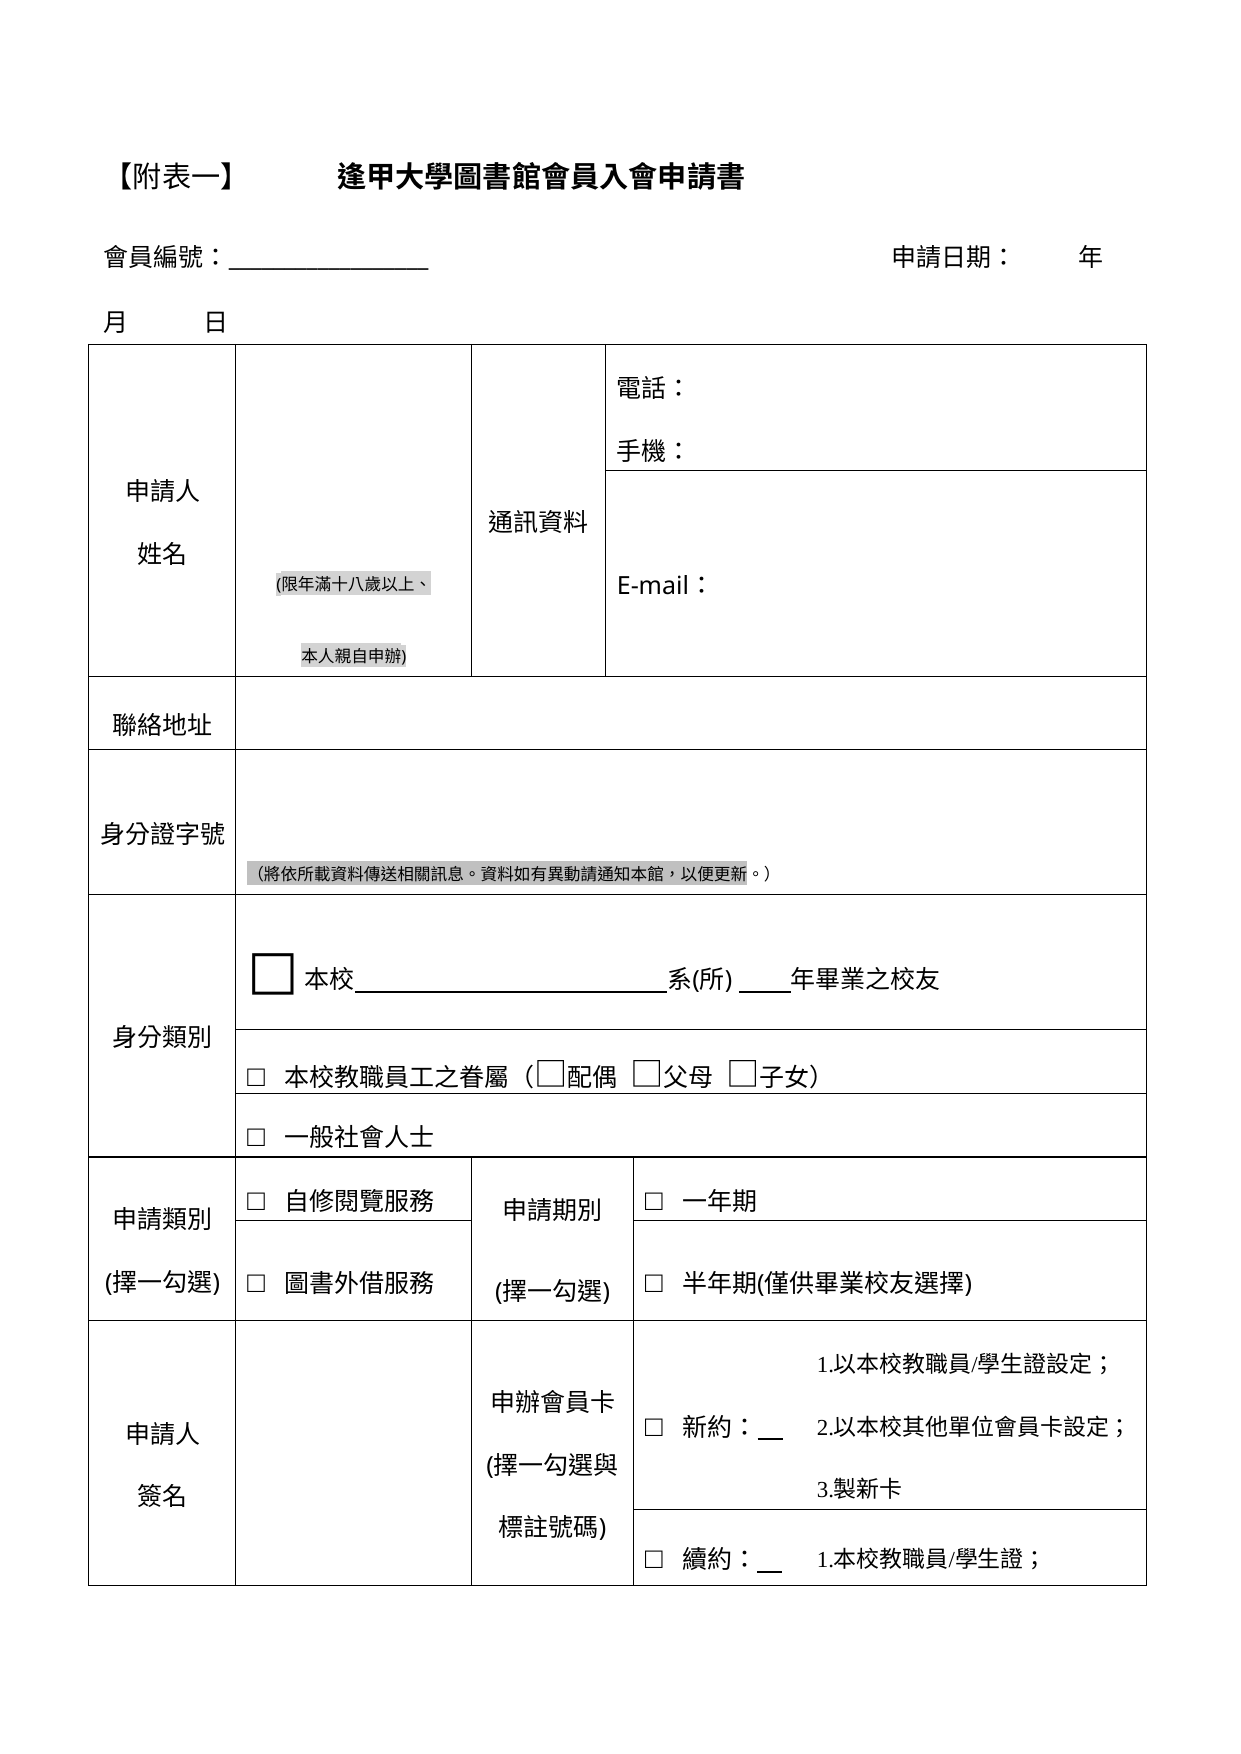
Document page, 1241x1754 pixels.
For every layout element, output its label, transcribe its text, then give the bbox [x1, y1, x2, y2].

table_cell 本校教職員工之眷屬（□配偶 □父母 □子女） [236, 1030, 1146, 1093]
table_cell 申請類別 (擇一勾選) [89, 1158, 235, 1320]
table_cell 申請期別 (擇一勾選) [472, 1158, 633, 1320]
table_cell 新約： [634, 1321, 805, 1508]
table_cell [1147, 894, 1151, 1029]
table_cell 自修閱覽服務 [236, 1158, 471, 1220]
table_cell 申請人 簽名 [89, 1321, 235, 1585]
table_cell 一般社會人士 [236, 1094, 1146, 1156]
text 【附表一】 逢甲大學圖書館會員入會申請書 [103, 133, 1152, 195]
table_cell [1147, 1220, 1151, 1320]
table_cell 一年期 [634, 1158, 1146, 1220]
table_cell [236, 1321, 471, 1585]
table_cell [1147, 749, 1151, 894]
table_cell 1.本校教職員/學生證； [805, 1510, 1146, 1585]
table_cell [1147, 1509, 1151, 1585]
table_cell 續約： [634, 1510, 805, 1585]
table_cell [1147, 470, 1151, 676]
table_cell （將依所載資料傳送相關訊息。資料如有異動請通知本館，以便更新。） [236, 750, 1146, 894]
table_cell 申辦會員卡 (擇一勾選與 標註號碼) [472, 1321, 633, 1585]
table_header 電話： 手機： [606, 345, 1146, 470]
table_cell [1147, 1156, 1151, 1220]
table_header 通訊資料 [472, 345, 605, 676]
table_cell 半年期(僅供畢業校友選擇) [634, 1221, 1146, 1320]
table_header (限年滿十八歲以上、 本人親自申辦) [236, 345, 471, 676]
table_cell [1147, 1029, 1151, 1093]
table_cell [1147, 676, 1151, 749]
table_cell 聯絡地址 [89, 677, 235, 749]
table_cell E-mail： [606, 471, 1146, 676]
table_cell 身分證字號 [89, 750, 235, 894]
text 會員編號：__________________ 申請日期： 年 月 日 [103, 214, 1152, 339]
table_cell □ 本校 系(所) 年畢業之校友 [236, 895, 1146, 1029]
table_cell [1147, 1093, 1151, 1156]
table_cell [236, 677, 1146, 749]
table_cell 身分類別 [89, 895, 235, 1156]
table_cell 1.以本校教職員/學生證設定； 2.以本校其他單位會員卡設定；3.製新卡 [805, 1321, 1146, 1508]
table_cell 圖書外借服務 [236, 1221, 471, 1320]
table_cell [1147, 1320, 1151, 1508]
table_header [1147, 344, 1151, 470]
table_header 申請人 姓名 [89, 345, 235, 676]
